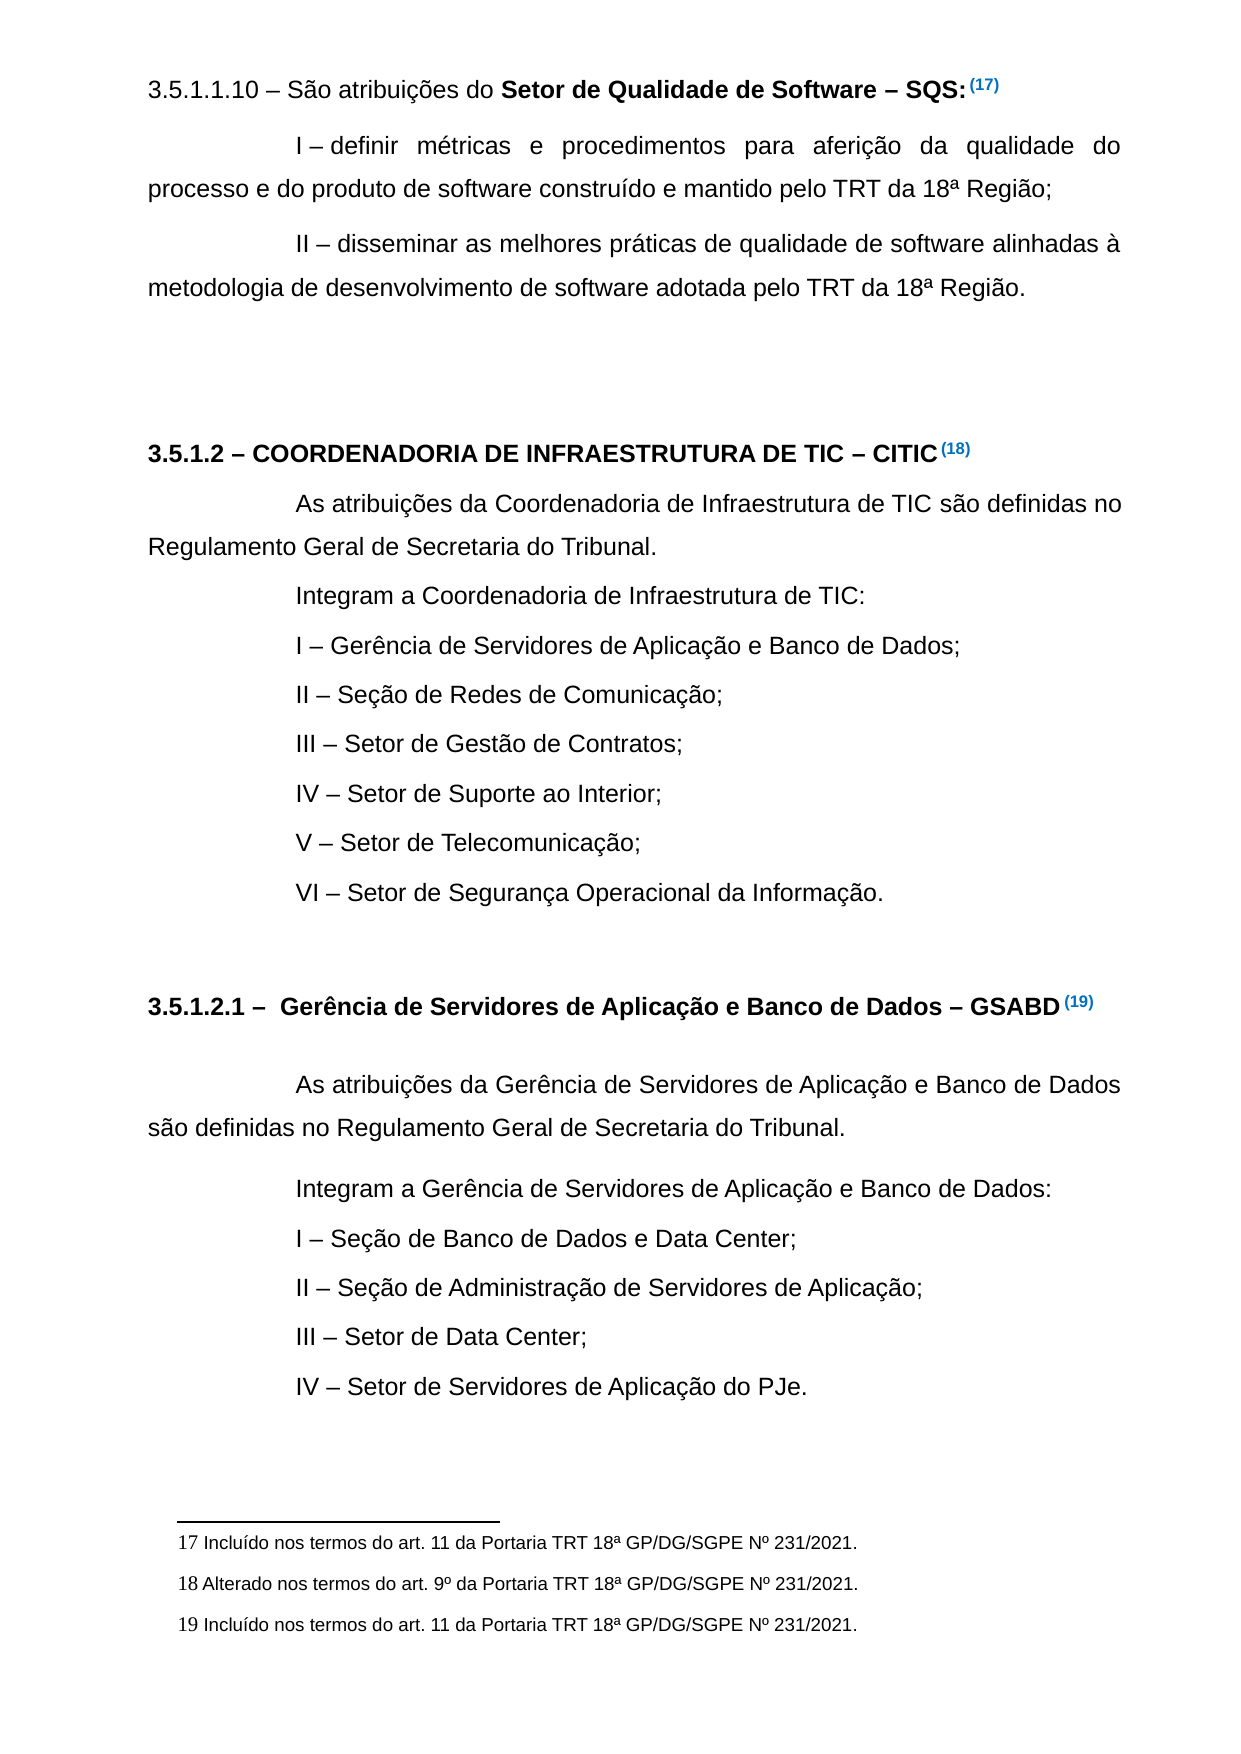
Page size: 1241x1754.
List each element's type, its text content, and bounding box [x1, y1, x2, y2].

text Incluído nos termos do art. 11 da Portaria TRT 18ª GP/DG/SGPE Nº 231/2021. [177, 1530, 1152, 1554]
text II – disseminar as melhores práticas de qualidade de software alinhadas à metodologia de desenvolvimento de software adotada pelo TRT da 18ª Região. [148, 229, 1122, 301]
text V – Setor de Telecomunicação; [148, 828, 1122, 857]
text Integram a Coordenadoria de Infraestrutura de TIC: [148, 581, 1122, 610]
text III – Setor de Gestão de Contratos; [148, 729, 1122, 758]
text III – Setor de Data Center; [148, 1322, 1122, 1351]
text As atribuições da Coordenadoria de Infraestrutura de TIC são definidas no Regulamento Geral de Secretaria do Tribunal. [148, 489, 1122, 561]
subtitle 3.5.1.1.10 – São atribuições do Setor de Qualidade de Software – SQS: () [148, 75, 1122, 104]
text II – Seção de Redes de Comunicação; [148, 680, 1122, 709]
subtitle 3.5.1.2.1 – Gerência de Servidores de Aplicação e Banco de Dados – GSABD () [148, 992, 1122, 1020]
text II – Seção de Administração de Servidores de Aplicação; [148, 1273, 1122, 1302]
text Alterado nos termos do art. 9º da Portaria TRT 18ª GP/DG/SGPE Nº 231/2021. [177, 1571, 1152, 1595]
text VI – Setor de Segurança Operacional da Informação. [148, 877, 1122, 906]
text As atribuições da Gerência de Servidores de Aplicação e Banco de Dados são definidas no Regulamento Geral de Secretaria do Tribunal. [148, 1070, 1122, 1142]
text Integram a Gerência de Servidores de Aplicação e Banco de Dados: [148, 1174, 1122, 1203]
text IV – Setor de Servidores de Aplicação do PJe. [148, 1372, 1122, 1400]
subtitle 3.5.1.2 – COORDENADORIA DE INFRAESTRUTURA DE TIC – CITIC () [148, 439, 1122, 468]
text IV – Setor de Suporte ao Interior; [148, 779, 1122, 807]
text I – definir métricas e procedimentos para aferição da qualidade do processo e do produto de software construído e mantido pelo TRT da 18ª Região; [148, 131, 1122, 202]
text I – Gerência de Servidores de Aplicação e Banco de Dados; [148, 631, 1122, 659]
text Incluído nos termos do art. 11 da Portaria TRT 18ª GP/DG/SGPE Nº 231/2021. [177, 1612, 1152, 1636]
text I – Seção de Banco de Dados e Data Center; [148, 1223, 1122, 1252]
